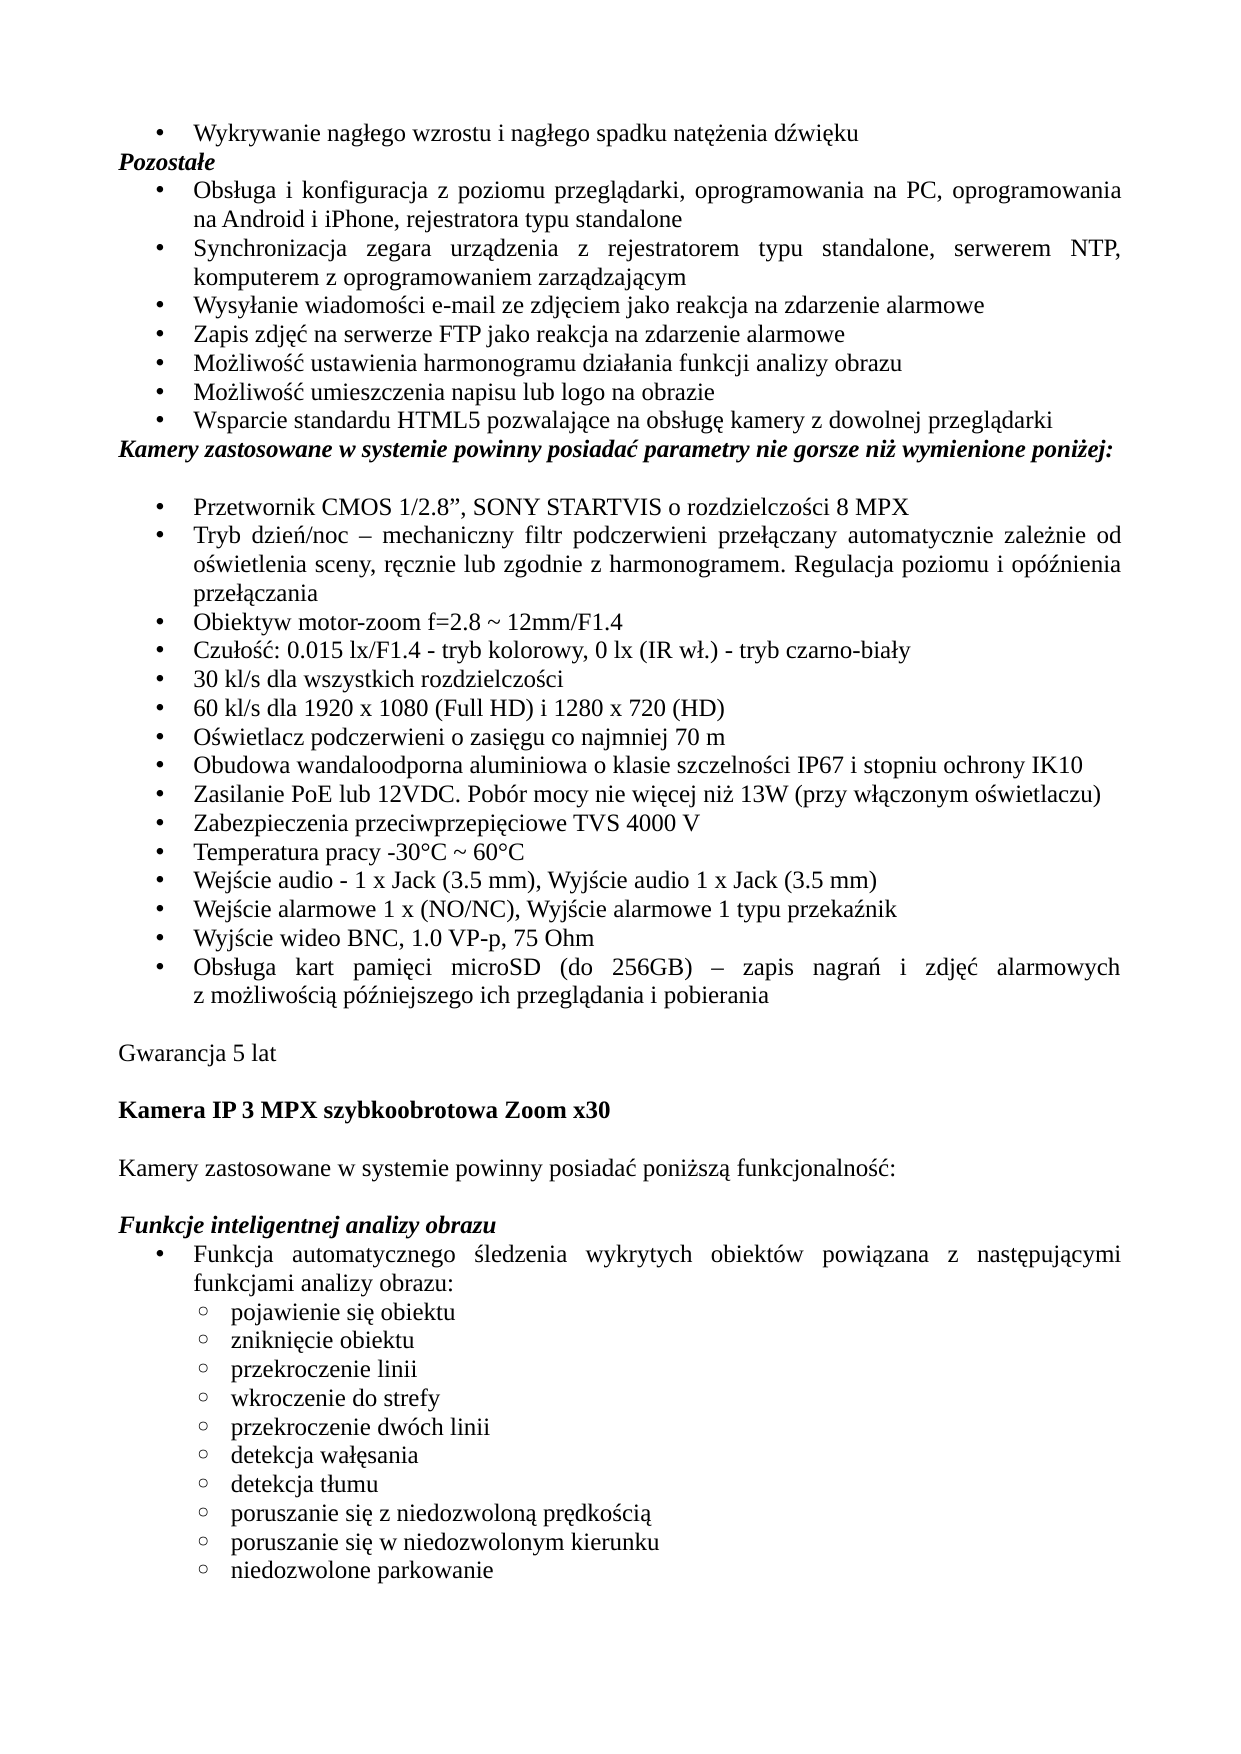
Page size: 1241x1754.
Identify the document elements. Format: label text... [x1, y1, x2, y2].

list poruszanie się z niedozwoloną prędkością [193, 1498, 1122, 1527]
list przekroczenie linii [193, 1354, 1122, 1383]
list Temperatura pracy -30°C ~ 60°C [156, 837, 1122, 866]
list Synchronizacja zegara urządzenia z rejestratorem typu standalone, serwerem NTP, komputerem z oprogramowaniem zarządzającym [156, 233, 1122, 291]
list przekroczenie dwóch linii [193, 1412, 1122, 1441]
list Czułość: 0.015 lx/F1.4 - tryb kolorowy, 0 lx (IR wł.) - tryb czarno-biały [156, 636, 1122, 664]
list detekcja wałęsania [193, 1441, 1122, 1469]
list Zabezpieczenia przeciwprzepięciowe TVS 4000 V [156, 808, 1122, 837]
text Funkcje inteligentnej analizy obrazu [118, 1211, 1122, 1239]
list Wyjście wideo BNC, 1.0 VP-p, 75 Ohm [156, 923, 1122, 952]
list poruszanie się w niedozwolonym kierunku [193, 1527, 1122, 1556]
list Obsługa i konfiguracja z poziomu przeglądarki, oprogramowania na PC, oprogramowania na Android i iPhone, rejestratora typu standalone [156, 176, 1122, 233]
list Oświetlacz podczerwieni o zasięgu co najmniej 70 m [156, 722, 1122, 751]
list Możliwość ustawienia harmonogramu działania funkcji analizy obrazu [156, 348, 1122, 377]
list Obiektyw motor-zoom f=2.8 ~ 12mm/F1.4 [156, 607, 1122, 636]
list niedozwolone parkowanie [193, 1556, 1122, 1584]
list Obsługa kart pamięci microSD (do 256GB) – zapis nagrań i zdjęć alarmowych z możliwością późniejszego ich przeglądania i pobierania [156, 952, 1122, 1009]
text Kamery zastosowane w systemie powinny posiadać poniższą funkcjonalność: [118, 1153, 1122, 1182]
list Przetwornik CMOS 1/2.8”, SONY STARTVIS o rozdzielczości 8 MPX [156, 492, 1122, 521]
text Pozostałe [118, 147, 1122, 176]
list Wysyłanie wiadomości e-mail ze zdjęciem jako reakcja na zdarzenie alarmowe [156, 291, 1122, 319]
list Wejście alarmowe 1 x (NO/NC), Wyjście alarmowe 1 typu przekaźnik [156, 894, 1122, 923]
list Zasilanie PoE lub 12VDC. Pobór mocy nie więcej niż 13W (przy włączonym oświetlaczu) [156, 779, 1122, 808]
list 30 kl/s dla wszystkich rozdzielczości [156, 664, 1122, 693]
list pojawienie się obiektu [193, 1297, 1122, 1326]
list Zapis zdjęć na serwerze FTP jako reakcja na zdarzenie alarmowe [156, 319, 1122, 348]
list Tryb dzień/noc – mechaniczny filtr podczerwieni przełączany automatycznie zależnie od oświetlenia sceny, ręcznie lub zgodnie z harmonogramem. Regulacja poziomu i opóźnienia przełączania [156, 521, 1122, 607]
text Gwarancja 5 lat [118, 1038, 1122, 1067]
list Wsparcie standardu HTML5 pozwalające na obsługę kamery z dowolnej przeglądarki [156, 406, 1122, 434]
list zniknięcie obiektu [193, 1326, 1122, 1354]
list Możliwość umieszczenia napisu lub logo na obrazie [156, 377, 1122, 406]
list Wykrywanie nagłego wzrostu i nagłego spadku natężenia dźwięku [156, 118, 1122, 147]
list detekcja tłumu [193, 1469, 1122, 1498]
list Funkcja automatycznego śledzenia wykrytych obiektów powiązana z następującymi funkcjami analizy obrazu: [156, 1239, 1122, 1297]
list Wejście audio - 1 x Jack (3.5 mm), Wyjście audio 1 x Jack (3.5 mm) [156, 866, 1122, 894]
list 60 kl/s dla 1920 x 1080 (Full HD) i 1280 x 720 (HD) [156, 693, 1122, 722]
text Kamery zastosowane w systemie powinny posiadać parametry nie gorsze niż wymienione poniżej: [118, 434, 1122, 463]
list Obudowa wandaloodporna aluminiowa o klasie szczelności IP67 i stopniu ochrony IK10 [156, 751, 1122, 779]
list wkroczenie do strefy [193, 1383, 1122, 1412]
text Kamera IP 3 MPX szybkoobrotowa Zoom x30 [118, 1096, 1122, 1124]
